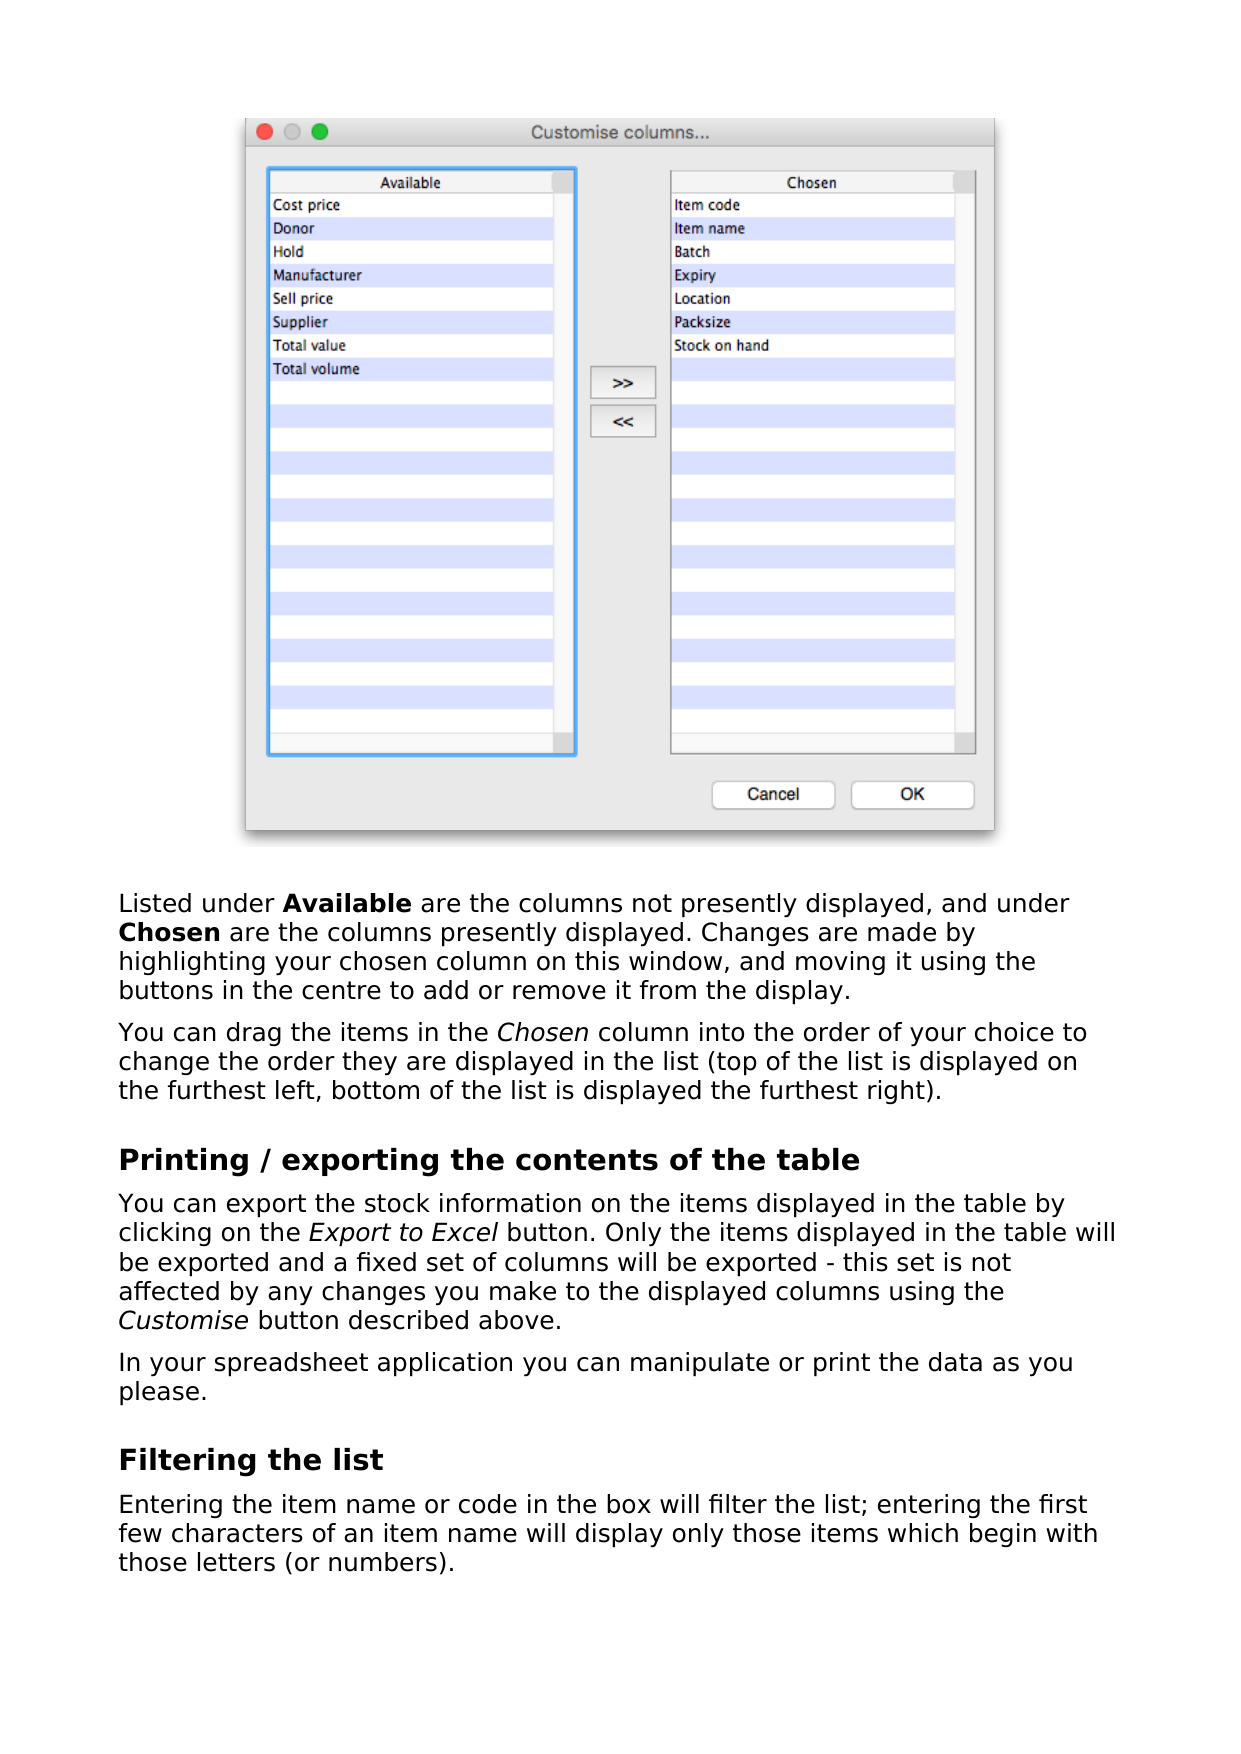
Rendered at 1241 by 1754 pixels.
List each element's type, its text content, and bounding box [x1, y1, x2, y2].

text You can export the stock information on the items displayed in the table by clicking on the Export to Excel button. Only the items displayed in the table will be exported and a fixed set of columns will be exported - this set is not affected by any changes you make to the displayed columns using the Customise button described above. [118, 1189, 1122, 1335]
text Listed under Available are the columns not presently displayed, and under Chosen are the columns presently displayed. Changes are made by highlighting your chosen column on this window, and moving it using the buttons in the centre to add or remove it from the display. [118, 889, 1122, 1005]
subtitle Filtering the list [118, 1443, 1122, 1477]
subtitle Printing / exporting the contents of the table [118, 1143, 1122, 1177]
text In your spreadsheet application you can manipulate or print the data as you please. [118, 1348, 1122, 1406]
text You can drag the items in the Chosen column into the order of your choice to change the order they are displayed in the list (top of the list is displayed on the furthest left, bottom of the list is displayed the furthest right). [118, 1018, 1122, 1105]
text Entering the item name or code in the box will filter the list; entering the first few characters of an item name will display only those items which begin with those letters (or numbers). [118, 1490, 1122, 1577]
picture [229, 118, 1011, 847]
